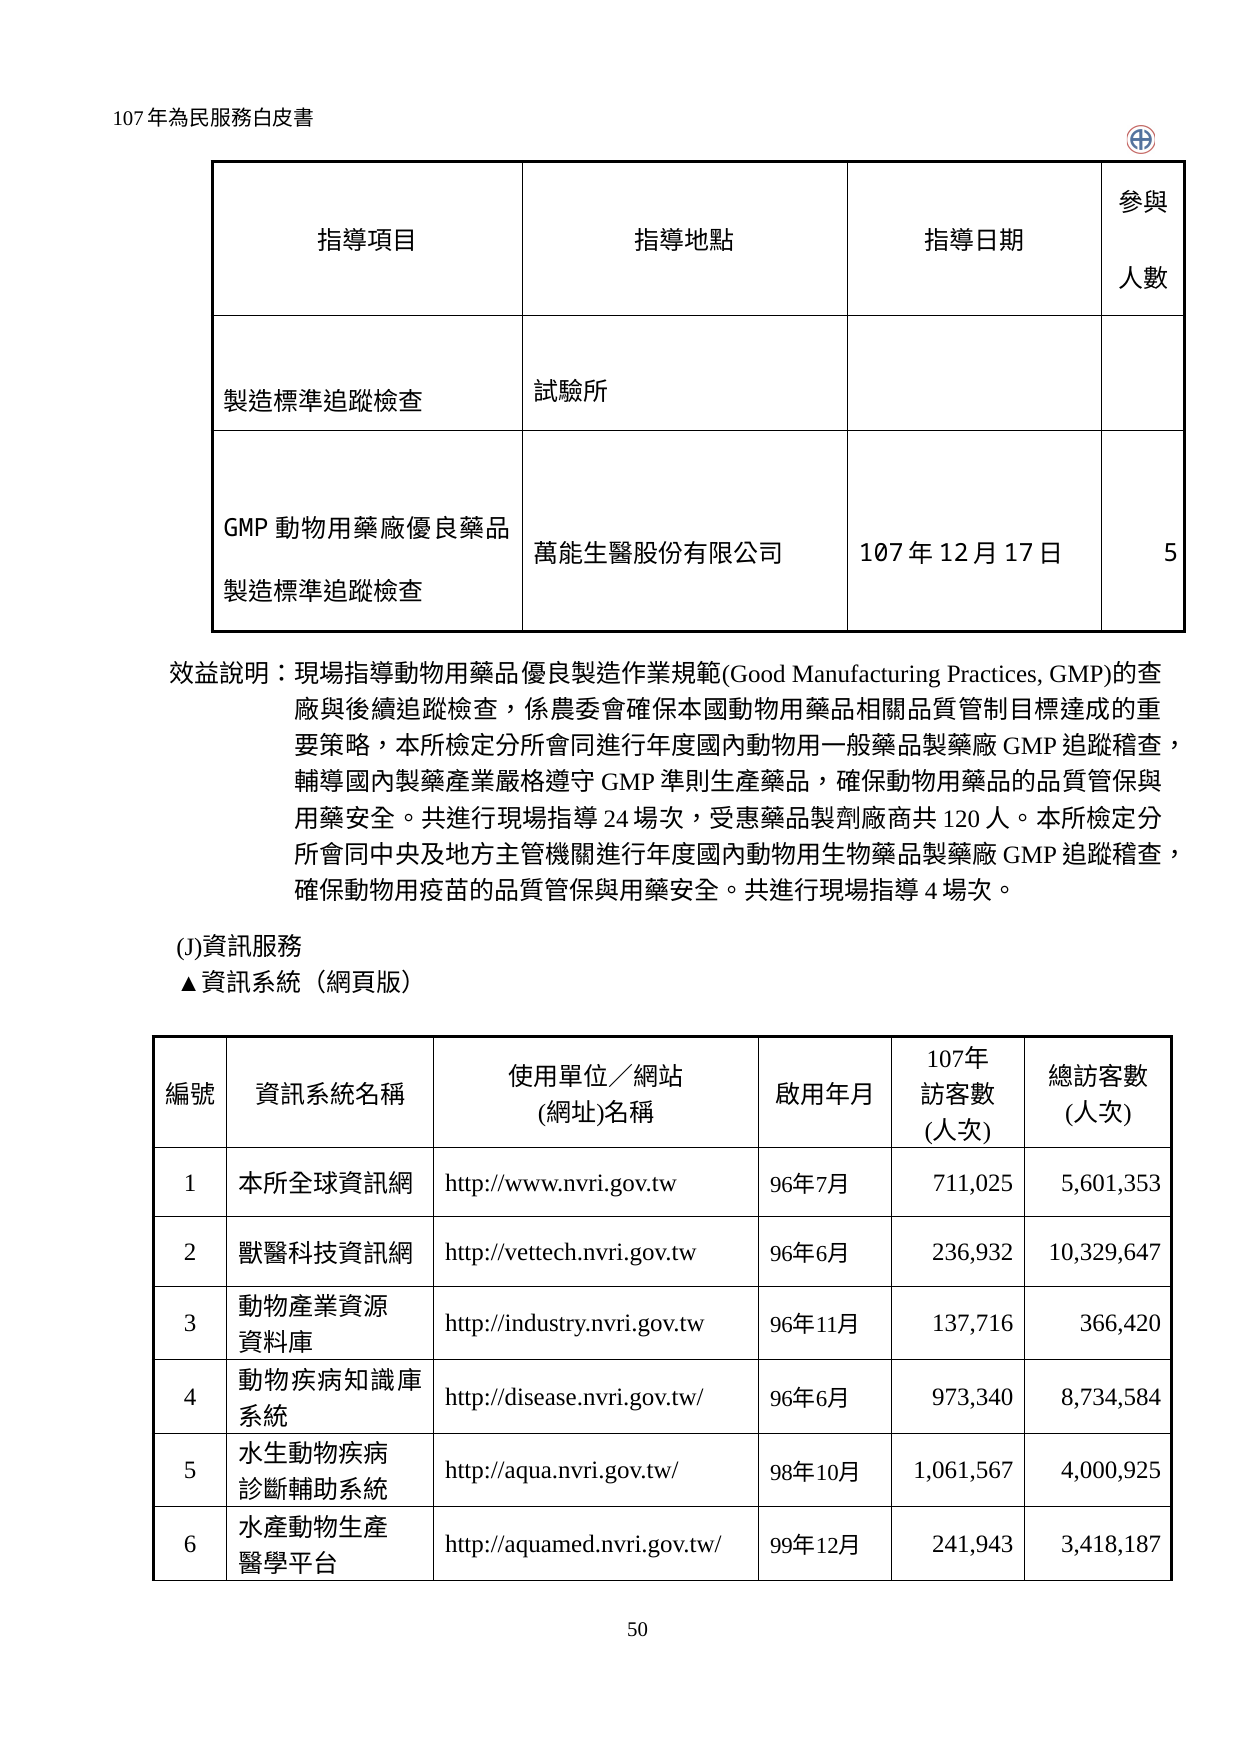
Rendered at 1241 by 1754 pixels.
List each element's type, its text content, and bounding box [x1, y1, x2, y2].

table_cell 1,061,567 [892, 1434, 1024, 1506]
table_cell 99年12月 [759, 1507, 891, 1580]
table_cell http://aquamed.nvri.gov.tw/ [434, 1507, 758, 1580]
table_cell [1102, 316, 1183, 430]
table_header 編號 [155, 1038, 226, 1147]
table_header 資訊系統名稱 [227, 1038, 433, 1147]
table_cell 3 [155, 1287, 226, 1359]
table_cell 10,329,647 [1025, 1217, 1170, 1286]
table_cell http://www.nvri.gov.tw [434, 1148, 758, 1216]
table_cell 107年12月17日 [848, 431, 1101, 630]
table_cell 96年6月 [759, 1360, 891, 1433]
table_header 使用單位∕網站 (網址)名稱 [434, 1038, 758, 1147]
table_cell 236,932 [892, 1217, 1024, 1286]
table_cell 水產動物生產 醫學平台 [227, 1507, 433, 1580]
table_cell 5 [1102, 431, 1183, 630]
table_header 啟用年月 [759, 1038, 891, 1147]
table_cell 試驗所 [523, 316, 847, 430]
table_header 指導項目 [214, 163, 522, 315]
table_cell 1 [155, 1148, 226, 1216]
table_cell 241,943 [892, 1507, 1024, 1580]
table_cell 96年6月 [759, 1217, 891, 1286]
table_cell [848, 316, 1101, 430]
table_cell 6 [155, 1507, 226, 1580]
table_cell 973,340 [892, 1360, 1024, 1433]
table_cell 製造標準追蹤檢查 [214, 316, 522, 430]
table_cell 動物產業資源 資料庫 [227, 1287, 433, 1359]
table_cell 獸醫科技資訊網 [227, 1217, 433, 1286]
table_cell 4,000,925 [1025, 1434, 1170, 1506]
table_cell 本所全球資訊網 [227, 1148, 433, 1216]
table_header 107年 訪客數 (人次) [892, 1038, 1024, 1147]
table_header 參與 人數 [1102, 163, 1183, 315]
table_cell 水生動物疾病 診斷輔助系統 [227, 1434, 433, 1506]
table_cell 5 [155, 1434, 226, 1506]
table_header 總訪客數 (人次) [1025, 1038, 1170, 1147]
table_header 指導日期 [848, 163, 1101, 315]
table_cell http://disease.nvri.gov.tw/ [434, 1360, 758, 1433]
table_cell 3,418,187 [1025, 1507, 1170, 1580]
table_cell 366,420 [1025, 1287, 1170, 1359]
table_cell 2 [155, 1217, 226, 1286]
table_header 指導地點 [523, 163, 847, 315]
table_cell 萬能生醫股份有限公司 [523, 431, 847, 630]
table_cell http://vettech.nvri.gov.tw [434, 1217, 758, 1286]
table_cell 動物疾病知識庫系統 [227, 1360, 433, 1433]
table_cell http://industry.nvri.gov.tw [434, 1287, 758, 1359]
table_cell 96年7月 [759, 1148, 891, 1216]
table_cell 4 [155, 1360, 226, 1433]
table_cell 711,025 [892, 1148, 1024, 1216]
table_cell GMP動物用藥廠優良藥品製造標準追蹤檢查 [214, 431, 522, 630]
text 效益說明：現場指導動物用藥品優良製造作業規範(Good Manufacturing Practices, GMP)的查廠與後續追蹤檢查，係農委會確保本國動物用藥品相關品質管制目標達成的重要策略，本所檢定分所會同進行年度國內動物用一般藥品製藥廠GMP追蹤稽查，輔導國內製藥產業嚴格遵守GMP準則生產藥品，確保動物用藥品的品質管保與用藥安全。共進行現場指導24場次，受惠藥品製劑廠商共120人。本所檢定分所會同中央及地方主管機關進行年度國內動物用生物藥品製藥廠GMP追蹤稽查，確保動物用疫苗的品質管保與用藥安全。共進行現場指導4場次。 [169, 653, 1162, 907]
text (J)資訊服務 [170, 927, 1162, 963]
text ▲資訊系統（網頁版） [170, 963, 1162, 999]
table_cell 8,734,584 [1025, 1360, 1170, 1433]
table_cell http://aqua.nvri.gov.tw/ [434, 1434, 758, 1506]
table_cell 98年10月 [759, 1434, 891, 1506]
table_cell 137,716 [892, 1287, 1024, 1359]
table_cell 96年11月 [759, 1287, 891, 1359]
table_cell 5,601,353 [1025, 1148, 1170, 1216]
